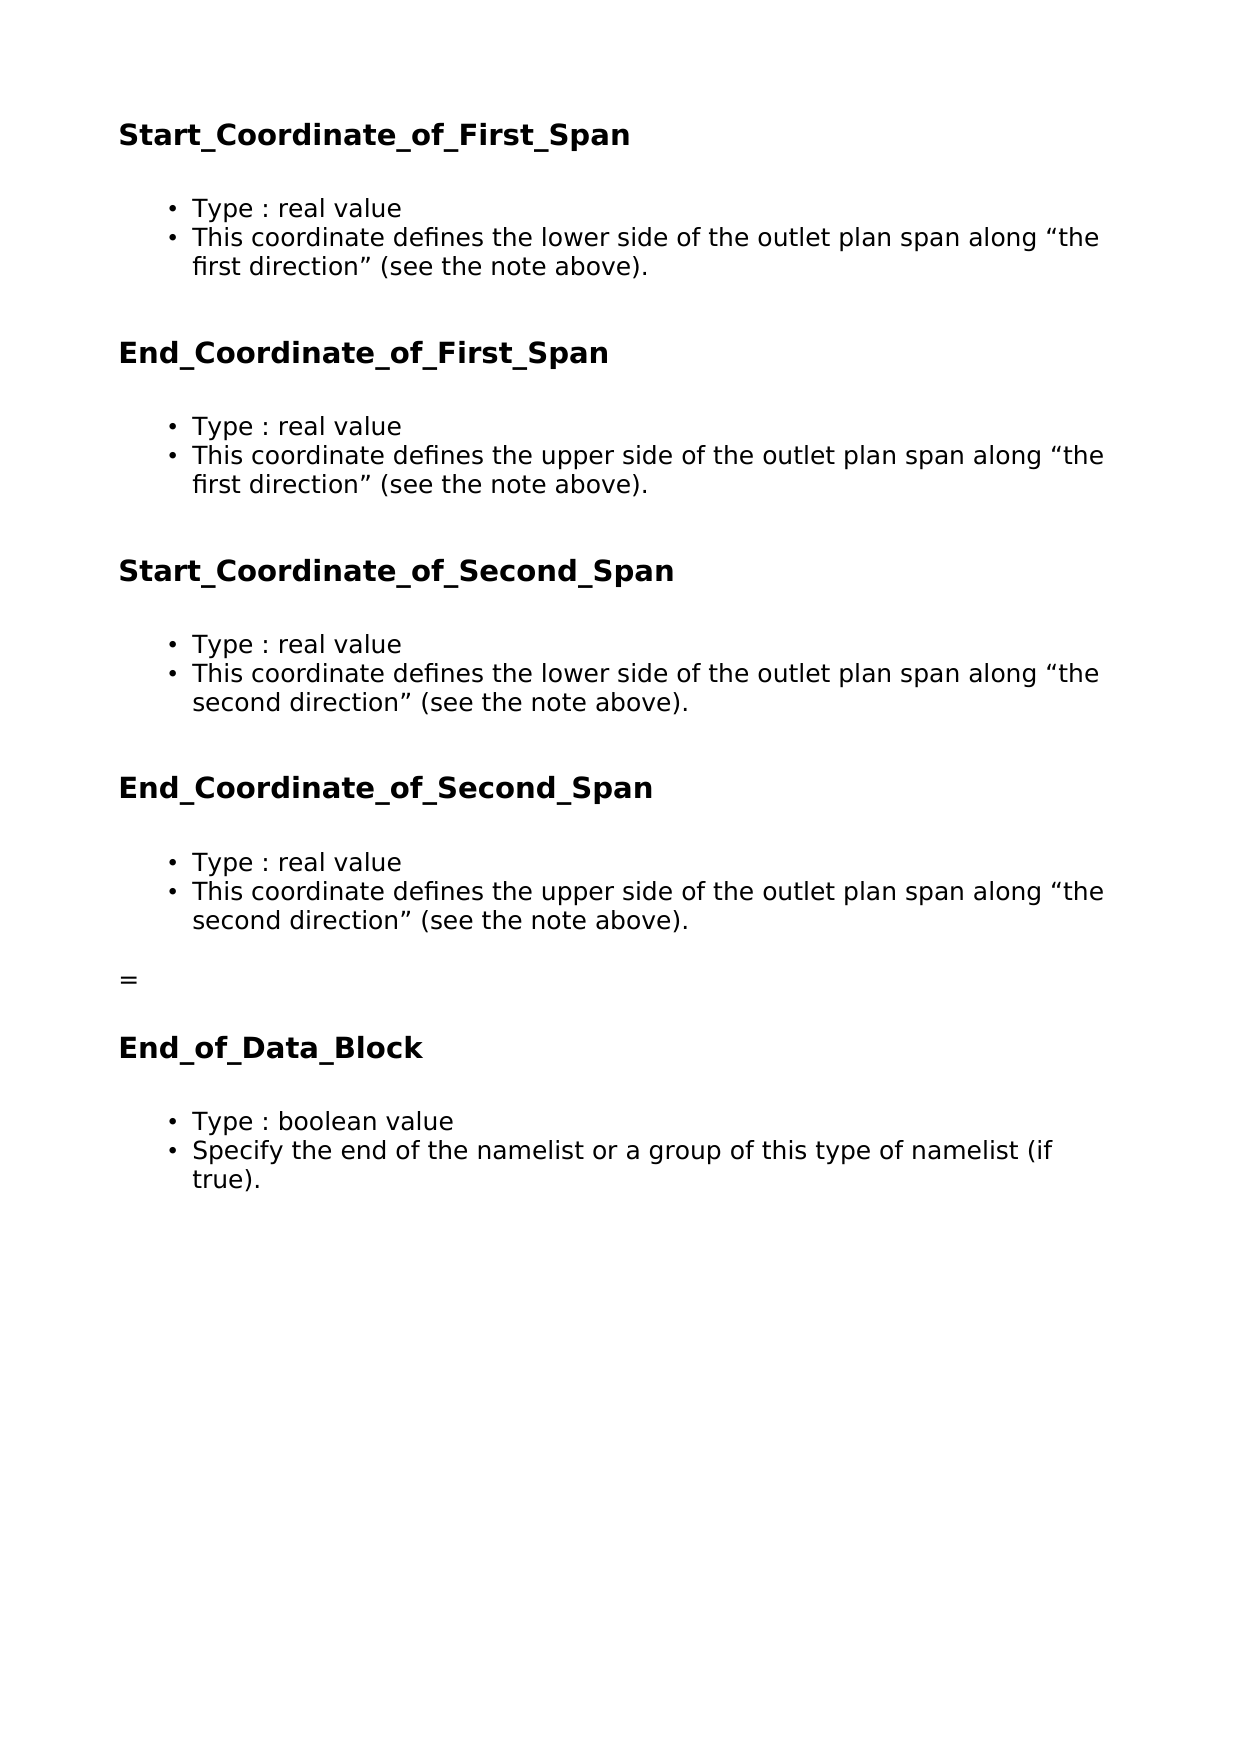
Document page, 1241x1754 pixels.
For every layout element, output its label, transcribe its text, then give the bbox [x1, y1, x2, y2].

subtitle Start_Coordinate_of_First_Span [118, 118, 1122, 152]
list Type : real value [177, 848, 1122, 877]
list Type : real value [177, 412, 1122, 441]
text = [118, 965, 1122, 994]
list Type : boolean value [177, 1107, 1122, 1137]
list This coordinate defines the lower side of the outlet plan span along “the second direction” (see the note above). [177, 659, 1122, 717]
list Specify the end of the namelist or a group of this type of namelist (if true). [177, 1137, 1122, 1195]
list This coordinate defines the upper side of the outlet plan span along “the second direction” (see the note above). [177, 877, 1122, 935]
subtitle Start_Coordinate_of_Second_Span [118, 554, 1122, 588]
subtitle End_Coordinate_of_Second_Span [118, 772, 1122, 806]
list Type : real value [177, 194, 1122, 223]
list This coordinate defines the upper side of the outlet plan span along “the first direction” (see the note above). [177, 441, 1122, 499]
subtitle End_of_Data_Block [118, 1031, 1122, 1065]
subtitle End_Coordinate_of_First_Span [118, 336, 1122, 370]
list Type : real value [177, 630, 1122, 659]
list This coordinate defines the lower side of the outlet plan span along “the first direction” (see the note above). [177, 223, 1122, 282]
